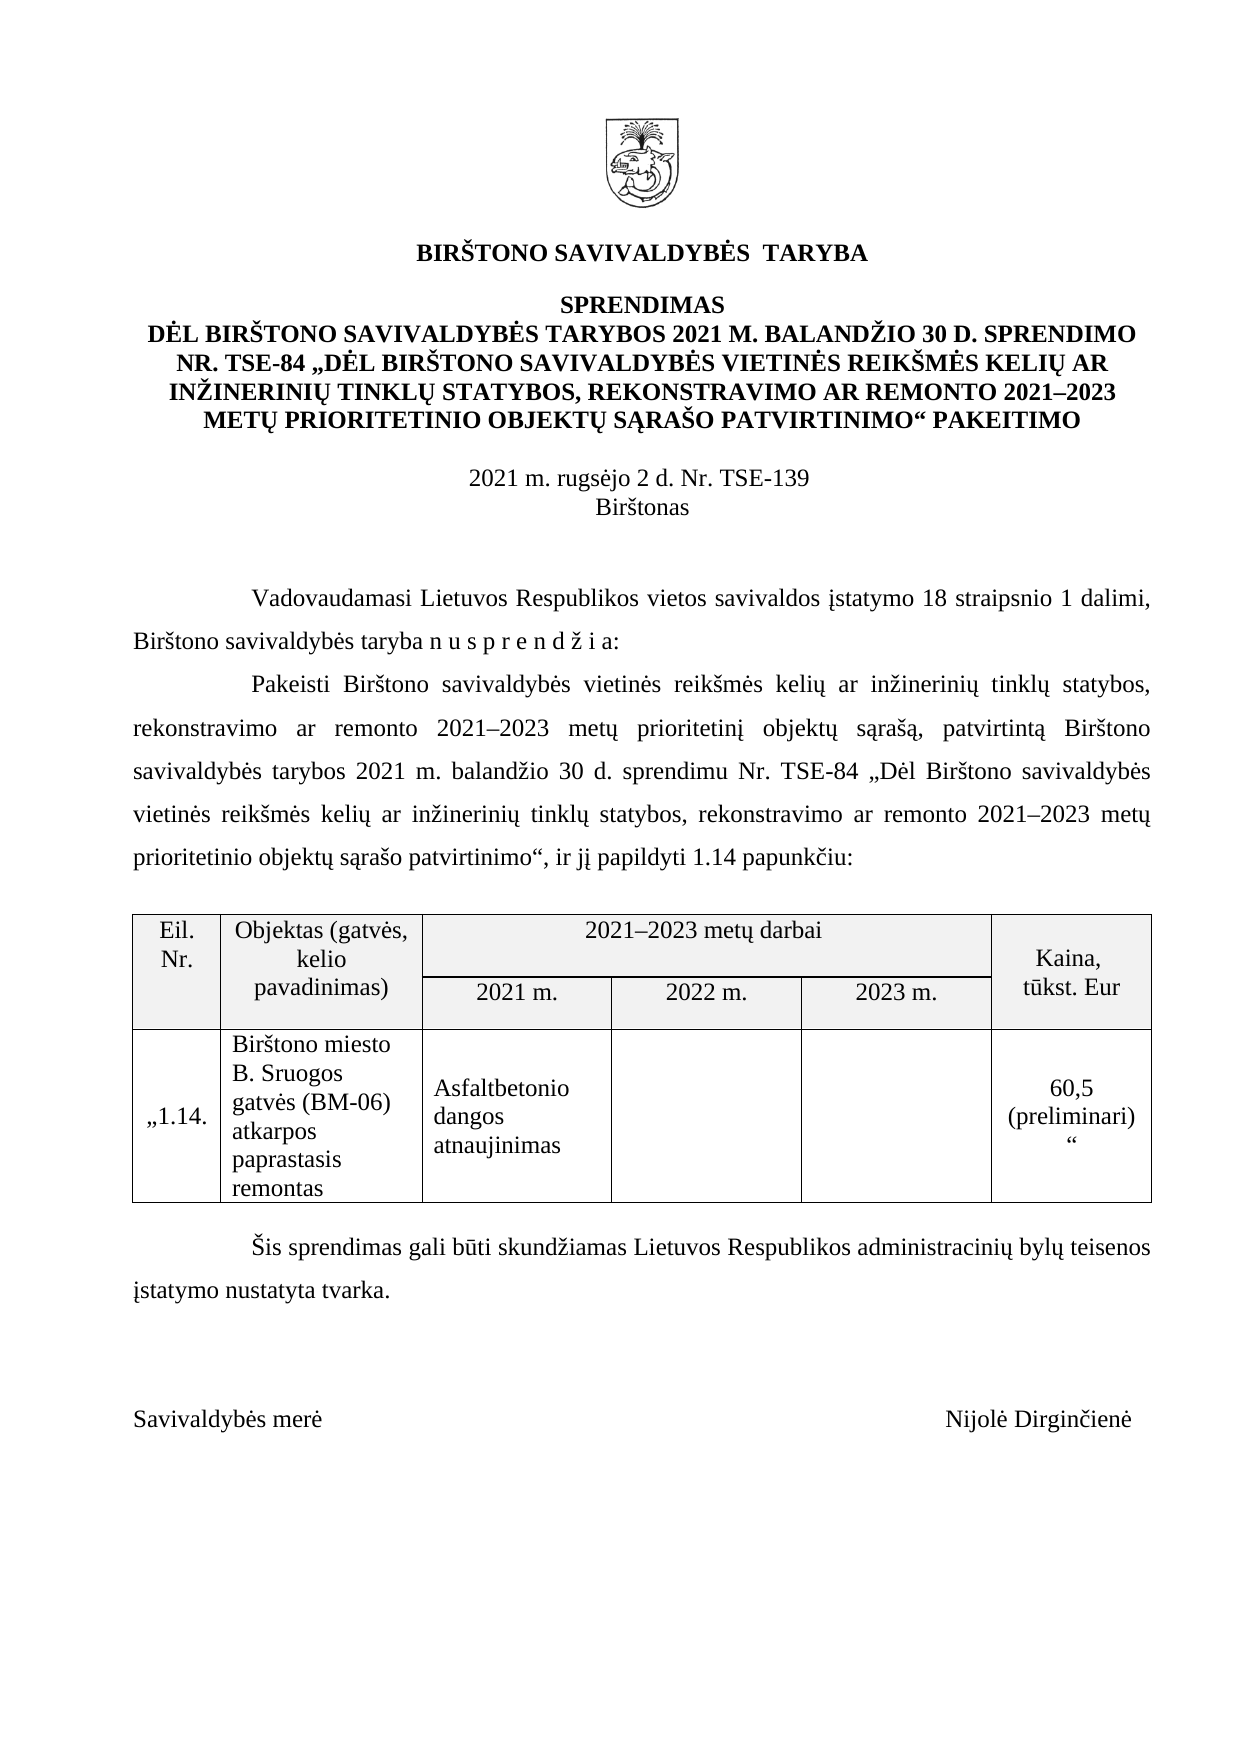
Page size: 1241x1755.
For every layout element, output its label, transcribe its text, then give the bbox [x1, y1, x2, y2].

text Pakeisti Birštono savivaldybės vietinės reikšmės kelių ar inžinerinių tinklų statybos, rekonstravimo ar remonto 2021–2023 metų prioritetinį objektų sąrašą, patvirtintą Birštono savivaldybės tarybos 2021 m. balandžio 30 d. sprendimu Nr. TSE-84 „Dėl Birštono savivaldybės vietinės reikšmės kelių ar inžinerinių tinklų statybos, rekonstravimo ar remonto 2021–2023 metų prioritetinio objektų sąrašo patvirtinimo“, ir jį papildyti 1.14 papunkčiu: [133, 669, 1152, 871]
table_cell 2023 m. [802, 978, 991, 1028]
text Vadovaudamasi Lietuvos Respublikos vietos savivaldos įstatymo 18 straipsnio 1 dalimi, Birštono savivaldybės taryba n u s p r e n d ž i a: [133, 583, 1152, 655]
table_header Objektas (gatvės, kelio pavadinimas) [221, 915, 422, 1028]
text Šis sprendimas gali būti skundžiamas Lietuvos Respublikos administracinių bylų teisenos įstatymo nustatyta tvarka. [133, 1232, 1152, 1304]
table_cell [802, 1030, 991, 1202]
table_cell Asfaltbetonio dangos atnaujinimas [423, 1030, 611, 1202]
table_cell [612, 1030, 801, 1202]
text 2021 m. rugsėjo 2 d. Nr. TSE-139 [133, 463, 1152, 492]
text Savivaldybės merė Nijolė Dirginčienė [133, 1404, 1152, 1433]
table_header 2021–2023 metų darbai [423, 915, 991, 976]
text Birštonas [133, 492, 1152, 520]
table_cell 2021 m. [423, 978, 611, 1028]
table_header Eil. Nr. [133, 915, 220, 1028]
table_cell 60,5 (preliminari)“ [992, 1030, 1151, 1202]
table_header Kaina, tūkst. Eur [992, 915, 1151, 1028]
text sprendimas [133, 290, 1152, 319]
table_cell 2022 m. [612, 978, 801, 1028]
text DĖL BIRŠTONO SAVIVALDYBĖS TARYBOS 2021 M. BALANDŽIO 30 D. SPRENDIMO NR. TSE-84 „DĖL BIRŠTONO SAVIVALDYBĖS VIETINĖS REIKŠMĖS KELIŲ AR INŽINERINIŲ TINKLŲ STATYBOS, REKONSTRAVIMO AR REMONTO 2021–2023 METŲ PRIORITETINIO OBJEKTŲ SĄRAŠO PATVIRTINIMO“ PAKEITIMO [133, 319, 1152, 434]
table_cell „1.14. [133, 1030, 220, 1202]
table_cell Birštono miesto B. Sruogos gatvės (BM-06) atkarpos paprastasis remontas [221, 1030, 422, 1202]
subtitle BIRŠTONO SAVIVALDYBĖS TARYBA [133, 238, 1152, 266]
